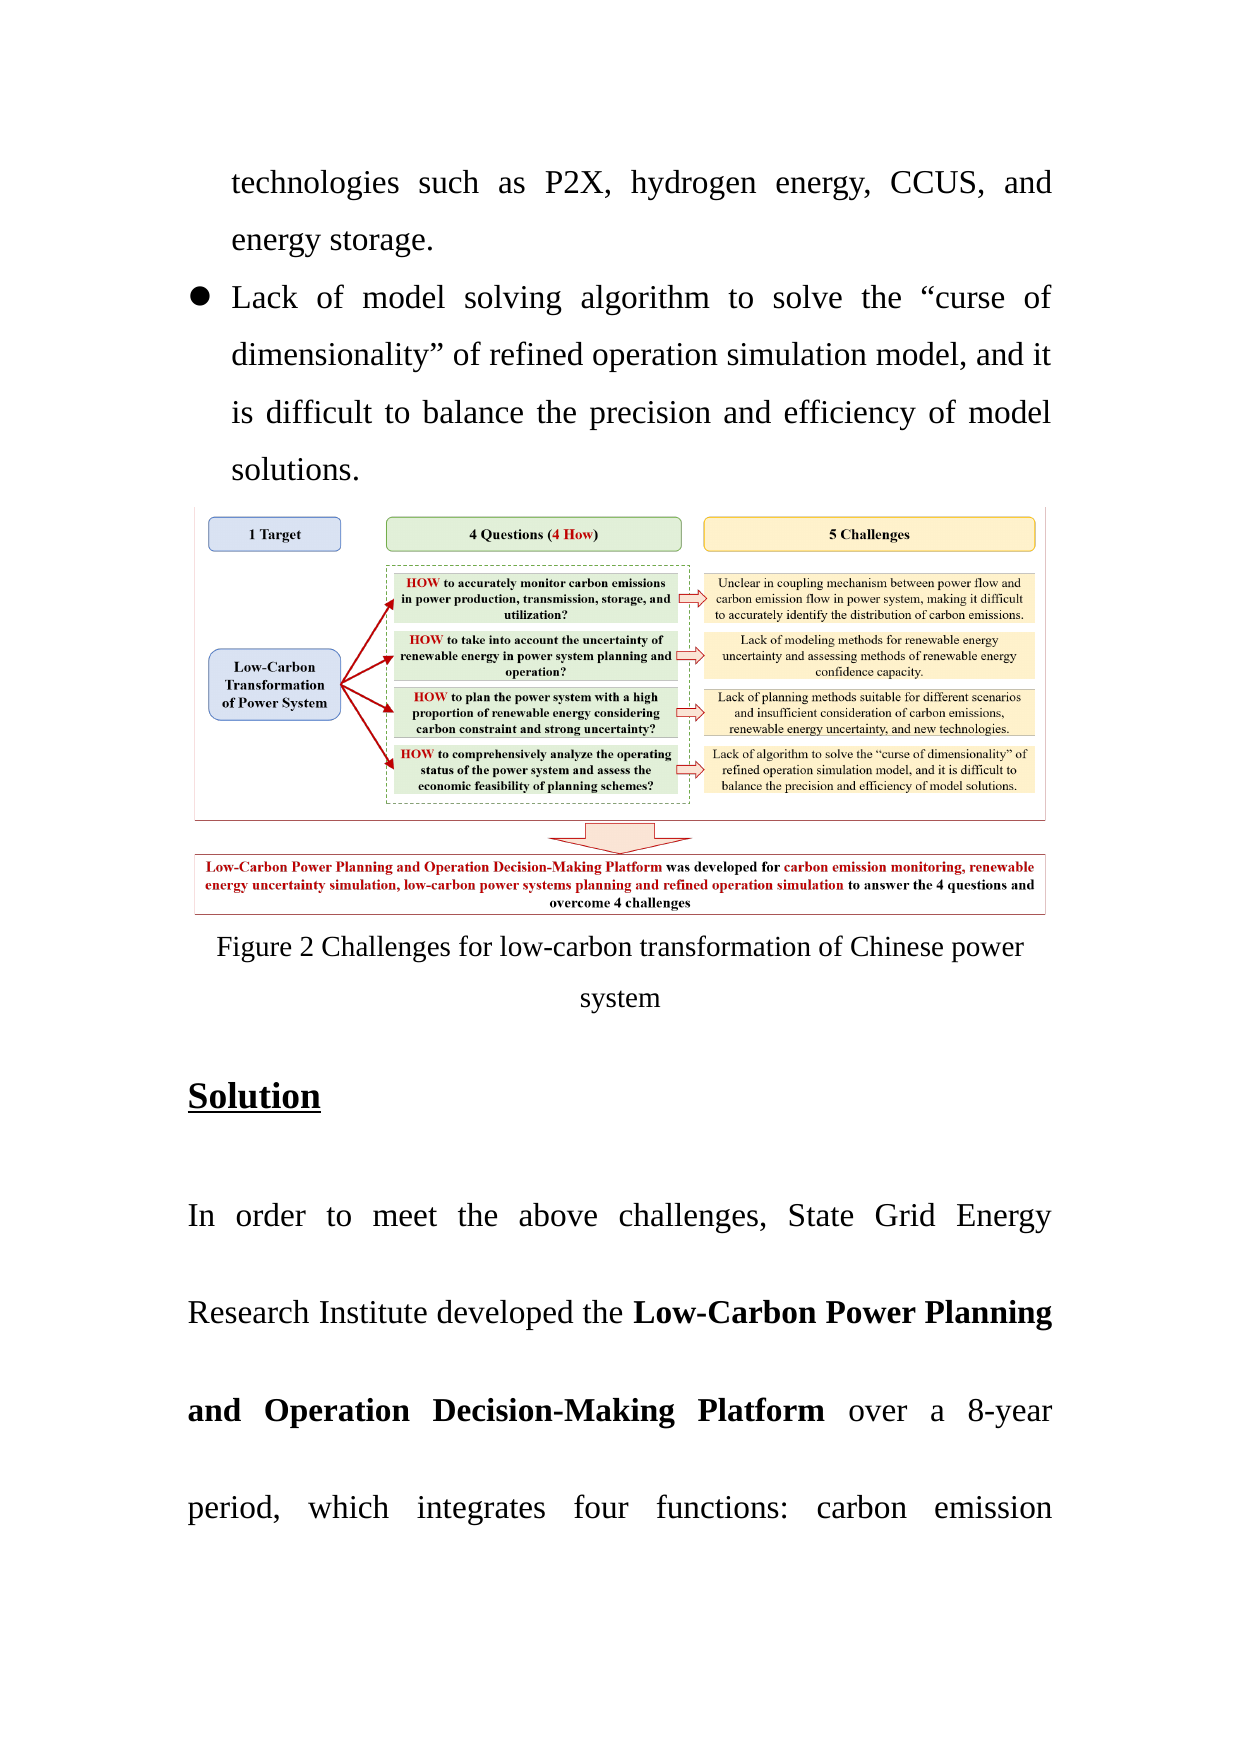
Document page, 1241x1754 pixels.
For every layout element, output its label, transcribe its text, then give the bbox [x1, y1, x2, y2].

list Lack of model solving algorithm to solve the “curse of dimensionality” of refined operation simulation model, and it is difficult to balance the precision and efficiency of model solutions. [187, 277, 1053, 488]
picture [194, 507, 1046, 915]
list technologies such as P2X, hydrogen energy, CCUS, and energy storage. [187, 162, 1053, 258]
text In order to meet the above challenges, State Grid Energy Research Institute developed the Low-Carbon Power Planning and Operation Decision-Making Platform over a 8-year period, which integrates four functions: carbon emission [187, 1182, 1053, 1539]
text Figure 2 Challenges for low-carbon transformation of Chinese power system [187, 929, 1053, 1013]
subtitle Solution [187, 1063, 1053, 1128]
